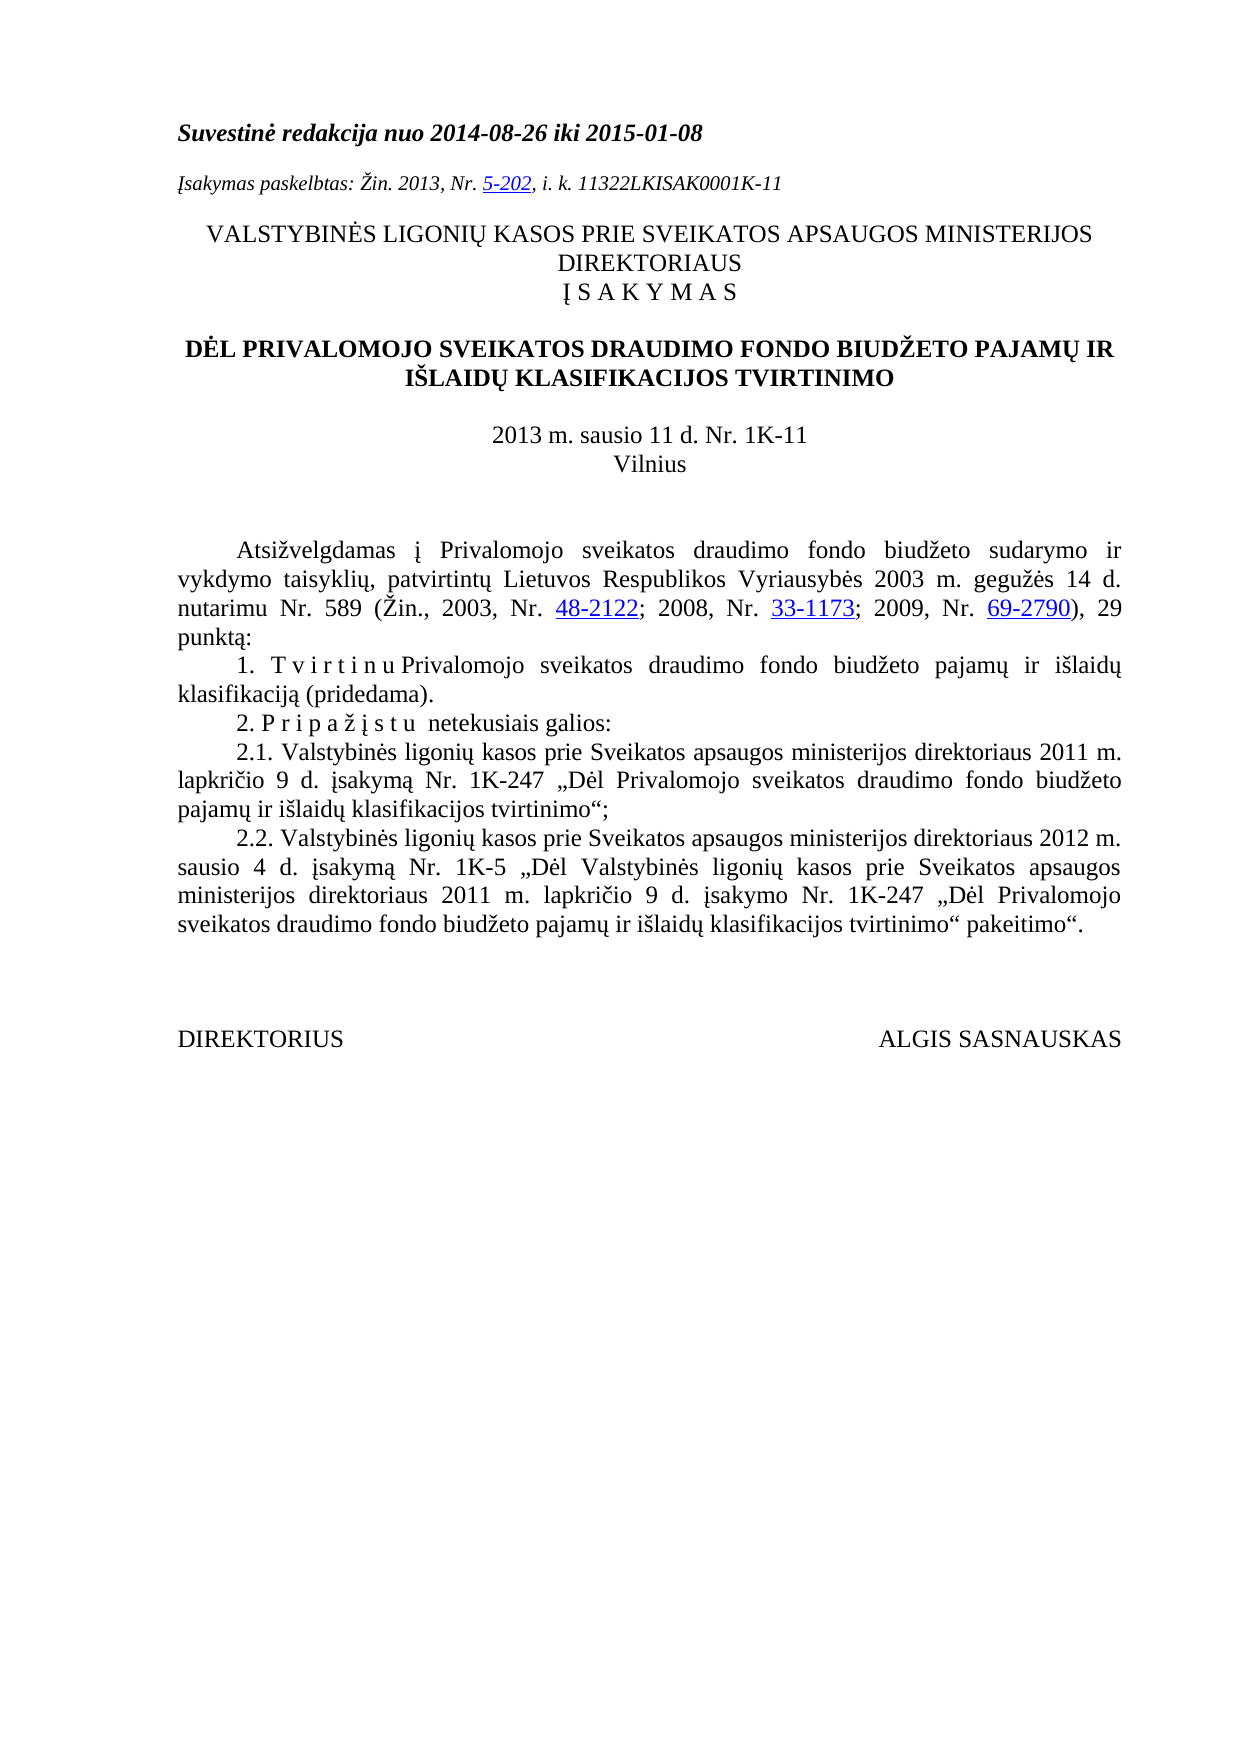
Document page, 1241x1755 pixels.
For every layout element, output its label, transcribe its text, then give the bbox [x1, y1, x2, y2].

text DĖL PRIVALOMOJO SVEIKATOS DRAUDIMO FONDO BIUDŽETO PAJAMŲ IR IŠLAIDŲ KLASIFIKACIJOS TVIRTINIMO [177, 334, 1122, 392]
text 1. TvirtinuPrivalomojo sveikatos draudimo fondo biudžeto pajamų ir išlaidų klasifikaciją (pridedama). [177, 650, 1122, 708]
text Vilnius [177, 449, 1122, 478]
text 2.1. Valstybinės ligonių kasos prie Sveikatos apsaugos ministerijos direktoriaus 2011 m. lapkričio 9 d. įsakymą Nr. 1K-247 „Dėl Privalomojo sveikatos draudimo fondo biudžeto pajamų ir išlaidų klasifikacijos tvirtinimo“; [177, 737, 1122, 823]
text Atsižvelgdamas į Privalomojo sveikatos draudimo fondo biudžeto sudarymo ir vykdymo taisyklių, patvirtintų Lietuvos Respublikos Vyriausybės 2003 m. gegužės 14 d. nutarimu Nr. 589 (Žin., 2003, Nr. 48-2122; 2008, Nr. 33-1173; 2009, Nr. 69-2790), 29 punktą: [177, 535, 1122, 650]
text Įsakymas paskelbtas: Žin. 2013, Nr. 5-202, i. k. 11322LKISAK0001K-11 [177, 171, 1122, 195]
text Į S A K Y M A S [177, 277, 1122, 305]
text Suvestinė redakcija nuo 2014-08-26 iki 2015-01-08 [177, 118, 1122, 147]
text 2.2. Valstybinės ligonių kasos prie Sveikatos apsaugos ministerijos direktoriaus 2012 m. sausio 4 d. įsakymą Nr. 1K-5 „Dėl Valstybinės ligonių kasos prie Sveikatos apsaugos ministerijos direktoriaus 2011 m. lapkričio 9 d. įsakymo Nr. 1K-247 „Dėl Privalomojo sveikatos draudimo fondo biudžeto pajamų ir išlaidų klasifikacijos tvirtinimo“ pakeitimo“. [177, 823, 1122, 938]
text VALSTYBINĖS LIGONIŲ KASOS PRIE SVEIKATOS APSAUGOS MINISTERIJOS DIREKTORIAUS [177, 219, 1122, 277]
text 2013 m. sausio 11 d. Nr. 1K-11 [177, 420, 1122, 449]
text 2. Pripažįstu netekusiais galios: [177, 708, 1122, 737]
text Direktorius Algis Sasnauskas [177, 1024, 1122, 1053]
